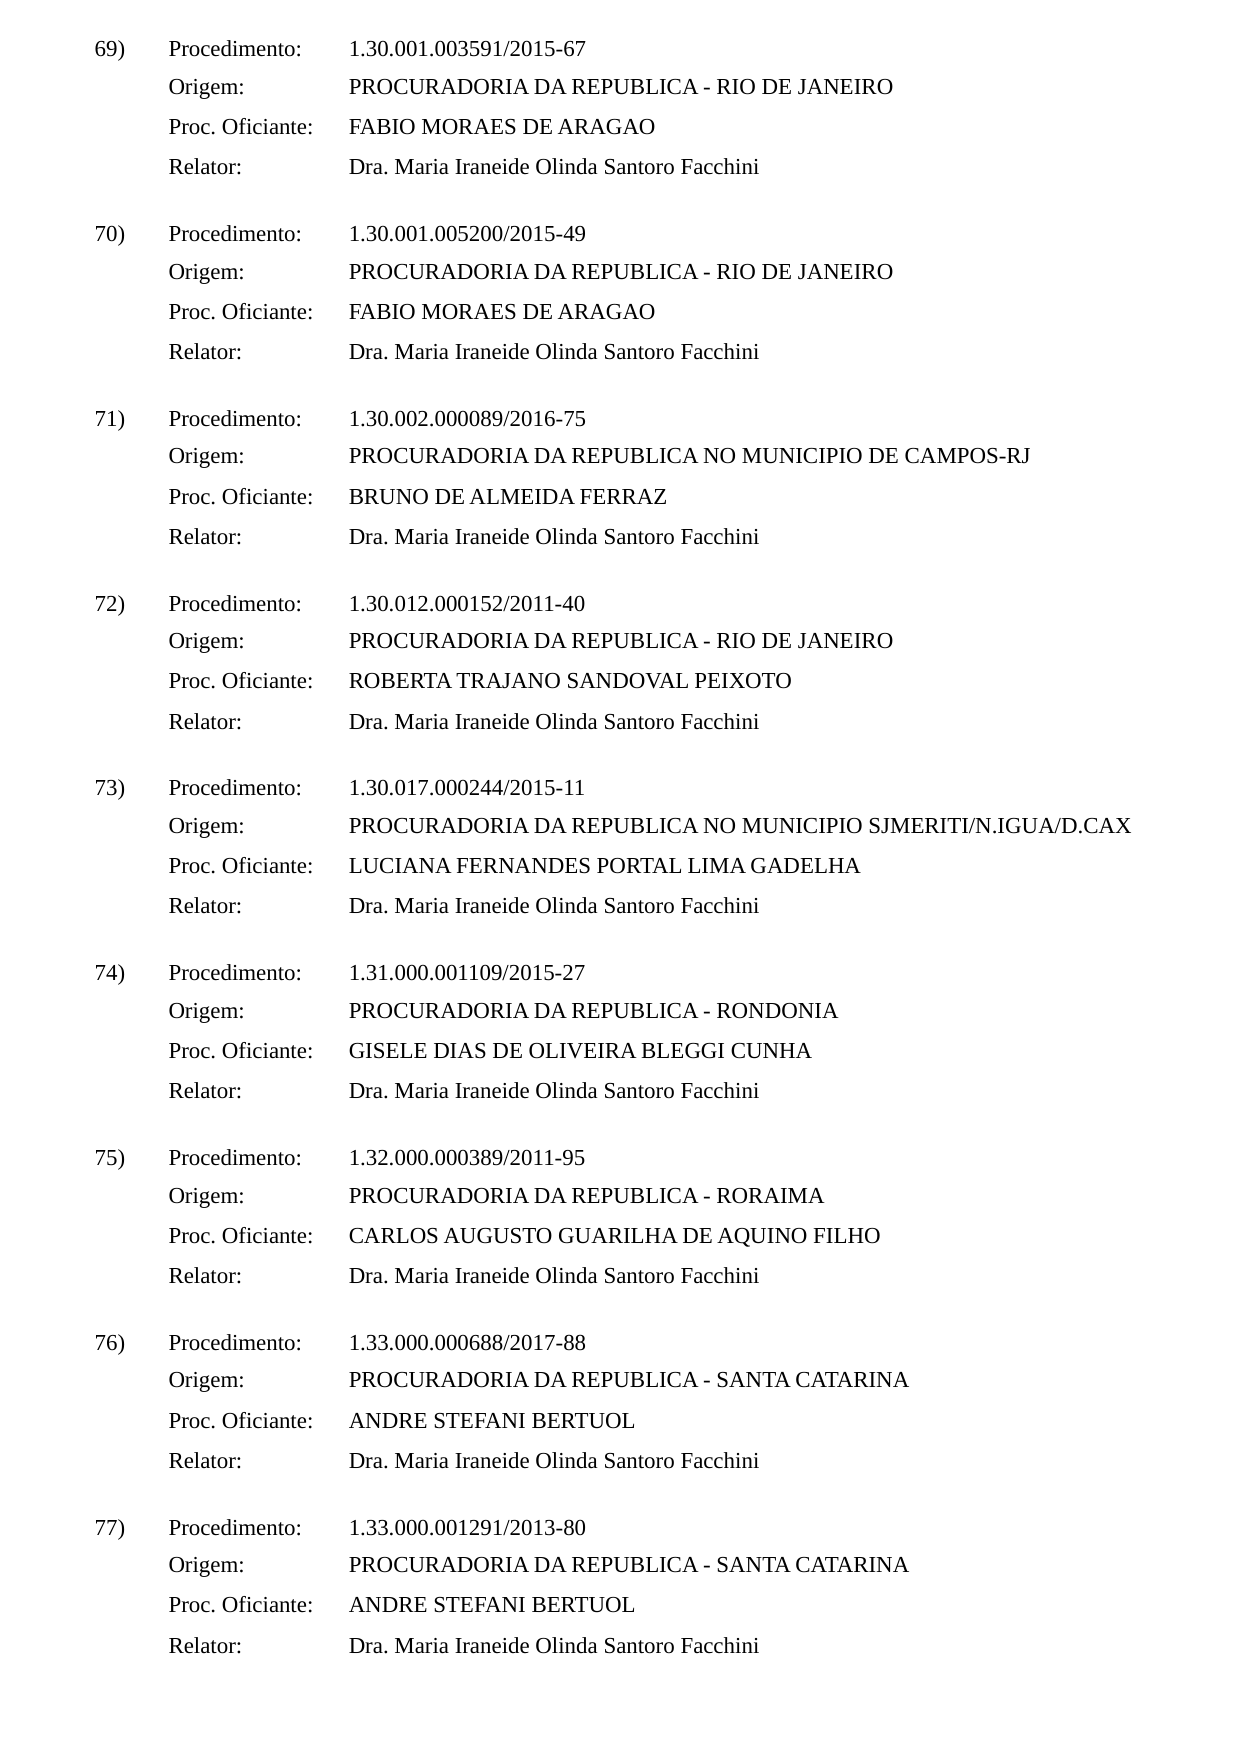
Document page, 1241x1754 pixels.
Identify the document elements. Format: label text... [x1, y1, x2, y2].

table_cell [89, 1401, 162, 1441]
table_cell FABIO MORAES DE ARAGAO [343, 292, 1139, 332]
table_cell [89, 1072, 162, 1112]
table_cell Relator: [163, 1072, 343, 1112]
table_cell CARLOS AUGUSTO GUARILHA DE AQUINO FILHO [343, 1216, 1139, 1256]
table_cell Relator: [163, 148, 343, 188]
table_cell PROCURADORIA DA REPUBLICA NO MUNICIPIO SJMERITI/N.IGUA/D.CAX [343, 806, 1139, 847]
table_cell Proc. Oficiante: [163, 108, 343, 148]
table_header 75) [89, 1138, 162, 1176]
table_header Procedimento: [163, 954, 343, 991]
table_cell [89, 108, 162, 148]
table_header 72) [89, 584, 162, 622]
table_cell PROCURADORIA DA REPUBLICA - SANTA CATARINA [343, 1361, 1139, 1401]
table_header Procedimento: [163, 30, 343, 67]
table_cell GISELE DIAS DE OLIVEIRA BLEGGI CUNHA [343, 1031, 1139, 1072]
table_cell Proc. Oficiante: [163, 1216, 343, 1256]
table_header Procedimento: [163, 1138, 343, 1176]
table_header 1.33.000.001291/2013-80 [343, 1508, 1139, 1546]
table_cell [89, 806, 162, 847]
table_cell PROCURADORIA DA REPUBLICA - RIO DE JANEIRO [343, 252, 1139, 292]
table_cell PROCURADORIA DA REPUBLICA - RIO DE JANEIRO [343, 67, 1139, 107]
table_cell Relator: [163, 1441, 343, 1481]
table_cell [89, 517, 162, 557]
table_cell Dra. Maria Iraneide Olinda Santoro Facchini [343, 148, 1139, 188]
table_cell Proc. Oficiante: [163, 662, 343, 702]
table_cell [89, 1586, 162, 1626]
table_header 1.30.001.003591/2015-67 [343, 30, 1139, 67]
table_header Procedimento: [163, 769, 343, 806]
table_cell FABIO MORAES DE ARAGAO [343, 108, 1139, 148]
table_header 69) [89, 30, 162, 67]
table_cell Dra. Maria Iraneide Olinda Santoro Facchini [343, 702, 1139, 742]
table_cell [89, 1441, 162, 1481]
table_cell [89, 333, 162, 373]
table_cell Proc. Oficiante: [163, 847, 343, 887]
table_cell [89, 1176, 162, 1216]
table_header Procedimento: [163, 1323, 343, 1361]
table_cell Origem: [163, 1176, 343, 1216]
table_cell [89, 67, 162, 107]
table_cell Origem: [163, 437, 343, 477]
table_cell [89, 437, 162, 477]
table_cell Origem: [163, 67, 343, 107]
table_header 1.30.012.000152/2011-40 [343, 584, 1139, 622]
table_header 74) [89, 954, 162, 991]
table_cell ANDRE STEFANI BERTUOL [343, 1401, 1139, 1441]
table_cell ANDRE STEFANI BERTUOL [343, 1586, 1139, 1626]
table_header 71) [89, 399, 162, 437]
table_cell Proc. Oficiante: [163, 1031, 343, 1072]
table_cell [89, 847, 162, 887]
table_cell Origem: [163, 806, 343, 847]
table_cell [89, 1361, 162, 1401]
table_header Procedimento: [163, 399, 343, 437]
table_header 1.32.000.000389/2011-95 [343, 1138, 1139, 1176]
table_header 1.33.000.000688/2017-88 [343, 1323, 1139, 1361]
table_cell PROCURADORIA DA REPUBLICA - RIO DE JANEIRO [343, 622, 1139, 662]
table_cell Dra. Maria Iraneide Olinda Santoro Facchini [343, 1256, 1139, 1297]
table_cell [89, 292, 162, 332]
table_cell Origem: [163, 1361, 343, 1401]
table_cell [89, 991, 162, 1031]
table_cell ROBERTA TRAJANO SANDOVAL PEIXOTO [343, 662, 1139, 702]
table_header Procedimento: [163, 214, 343, 252]
table_cell Proc. Oficiante: [163, 477, 343, 517]
table_cell PROCURADORIA DA REPUBLICA NO MUNICIPIO DE CAMPOS-RJ [343, 437, 1139, 477]
table_cell [89, 252, 162, 292]
table_cell Dra. Maria Iraneide Olinda Santoro Facchini [343, 1626, 1139, 1666]
table_header 70) [89, 214, 162, 252]
table_header 73) [89, 769, 162, 806]
table_header 1.30.001.005200/2015-49 [343, 214, 1139, 252]
table_cell Relator: [163, 702, 343, 742]
table_header 1.31.000.001109/2015-27 [343, 954, 1139, 991]
table_cell Dra. Maria Iraneide Olinda Santoro Facchini [343, 517, 1139, 557]
table_cell Relator: [163, 333, 343, 373]
table_cell [89, 887, 162, 927]
table_cell [89, 702, 162, 742]
table_cell PROCURADORIA DA REPUBLICA - RORAIMA [343, 1176, 1139, 1216]
table_cell Dra. Maria Iraneide Olinda Santoro Facchini [343, 1441, 1139, 1481]
table_cell [89, 1626, 162, 1666]
table_cell Origem: [163, 1546, 343, 1586]
table_header Procedimento: [163, 584, 343, 622]
table_cell PROCURADORIA DA REPUBLICA - RONDONIA [343, 991, 1139, 1031]
table_cell Origem: [163, 622, 343, 662]
table_cell Relator: [163, 1626, 343, 1666]
table_cell Origem: [163, 991, 343, 1031]
table_cell [89, 1031, 162, 1072]
table_cell Relator: [163, 517, 343, 557]
table_header Procedimento: [163, 1508, 343, 1546]
table_cell Proc. Oficiante: [163, 292, 343, 332]
table_cell Origem: [163, 252, 343, 292]
table_cell [89, 622, 162, 662]
table_cell Relator: [163, 1256, 343, 1297]
table_cell [89, 662, 162, 702]
table_header 76) [89, 1323, 162, 1361]
table_cell [89, 148, 162, 188]
table_header 1.30.002.000089/2016-75 [343, 399, 1139, 437]
table_header 77) [89, 1508, 162, 1546]
table_cell [89, 1546, 162, 1586]
table_cell Dra. Maria Iraneide Olinda Santoro Facchini [343, 1072, 1139, 1112]
table_header 1.30.017.000244/2015-11 [343, 769, 1139, 806]
table_cell Dra. Maria Iraneide Olinda Santoro Facchini [343, 887, 1139, 927]
table_cell PROCURADORIA DA REPUBLICA - SANTA CATARINA [343, 1546, 1139, 1586]
table_cell BRUNO DE ALMEIDA FERRAZ [343, 477, 1139, 517]
table_cell Proc. Oficiante: [163, 1586, 343, 1626]
table_cell [89, 1216, 162, 1256]
table_cell [89, 1256, 162, 1297]
table_cell Proc. Oficiante: [163, 1401, 343, 1441]
table_cell LUCIANA FERNANDES PORTAL LIMA GADELHA [343, 847, 1139, 887]
table_cell Relator: [163, 887, 343, 927]
table_cell Dra. Maria Iraneide Olinda Santoro Facchini [343, 333, 1139, 373]
table_cell [89, 477, 162, 517]
